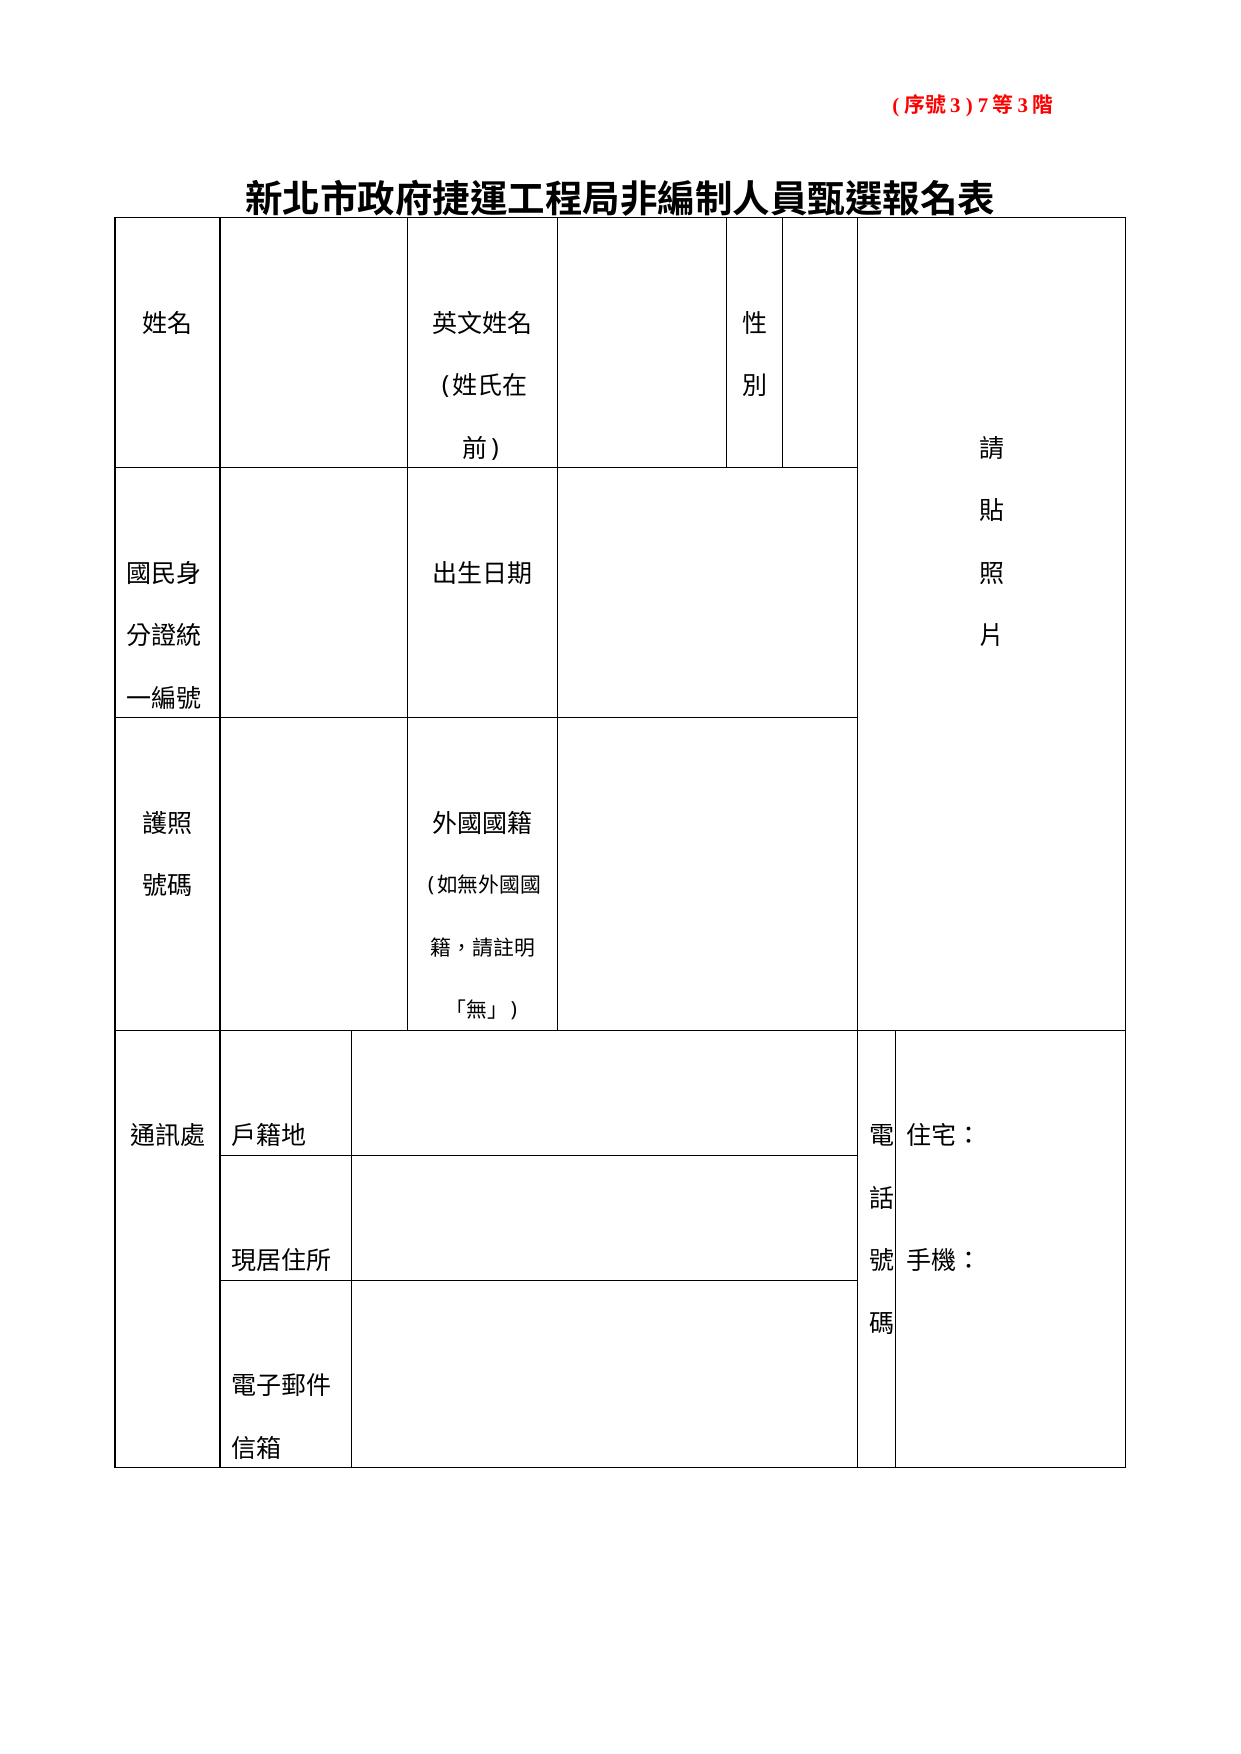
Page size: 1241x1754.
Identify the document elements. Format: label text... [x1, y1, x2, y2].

table_header 英文姓名 (姓氏在前) [408, 218, 557, 467]
table_cell [352, 1031, 857, 1155]
table_cell [558, 718, 857, 1030]
table_cell [221, 468, 407, 717]
table_cell [352, 1156, 857, 1280]
table_header [558, 218, 726, 467]
table_cell [221, 718, 407, 1030]
table_cell [352, 1281, 857, 1467]
table_cell 外國國籍(如無外國國籍，請註明「無」) [408, 718, 557, 1030]
table_cell 通訊處 [116, 1031, 219, 1467]
table_cell 戶籍地 [221, 1031, 351, 1155]
table_header [783, 218, 857, 467]
table_header 請 貼 照 片 [858, 218, 1125, 1030]
text 新北市政府捷運工程局非編制人員甄選報名表 [187, 155, 1053, 217]
table_cell 電話號碼 [858, 1031, 895, 1467]
table_cell 護照 號碼 [116, 718, 219, 1030]
table_cell 電子郵件信箱 [221, 1281, 351, 1467]
table_cell [558, 468, 857, 717]
table_header 姓名 [116, 218, 219, 467]
table_cell 國民身分證統一編號 [116, 468, 219, 717]
table_header 性別 [727, 218, 782, 467]
table_header [221, 218, 407, 467]
table_cell 住宅： 手機： [896, 1031, 1125, 1467]
table_cell 現居住所 [221, 1156, 351, 1280]
table_cell 出生日期 [408, 468, 557, 717]
